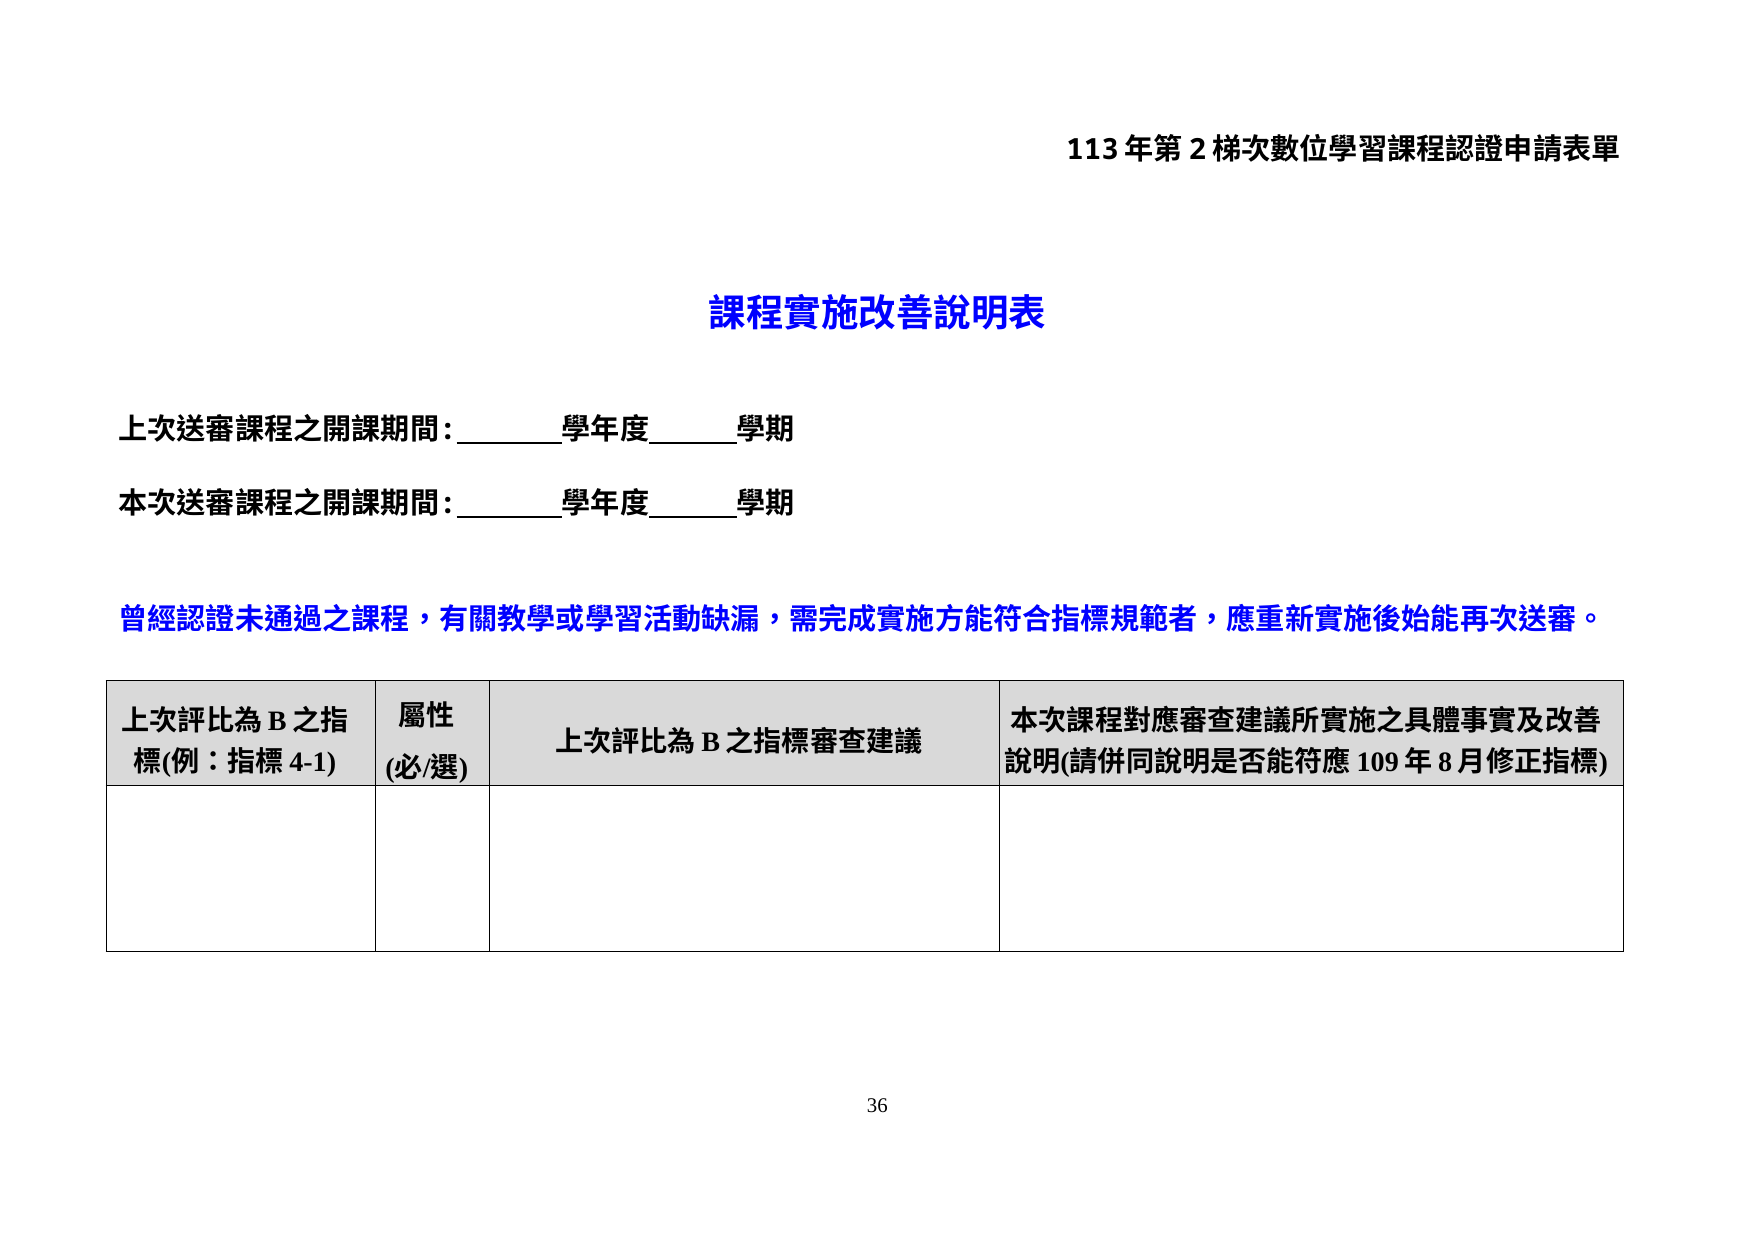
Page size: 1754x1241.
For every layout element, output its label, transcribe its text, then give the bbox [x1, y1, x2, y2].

table_header 本次課程對應審查建議所實施之具體事實及改善說明(請併同說明是否能符應109年8月修正指標) [1000, 681, 1623, 785]
table_header 屬性 (必/選) [376, 681, 489, 785]
subtitle 曾經認證未通過之課程，有關教學或學習活動缺漏，需完成實施方能符合指標規範者，應重新實施後始能再次送審。 [118, 575, 1636, 638]
subtitle 本次送審課程之開課期間: 學年度 學期 [118, 459, 1636, 522]
table_cell [376, 786, 489, 951]
text 上次送審課程之開課期間: 學年度 學期 [118, 386, 1636, 448]
table_cell [107, 786, 375, 951]
table_cell [490, 786, 999, 951]
table_cell [1000, 786, 1623, 951]
table_header 上次評比為B之指標審查建議 [490, 681, 999, 785]
subtitle 課程實施改善說明表 [118, 269, 1636, 331]
table_header 上次評比為B之指標(例：指標4-1) [107, 681, 375, 785]
